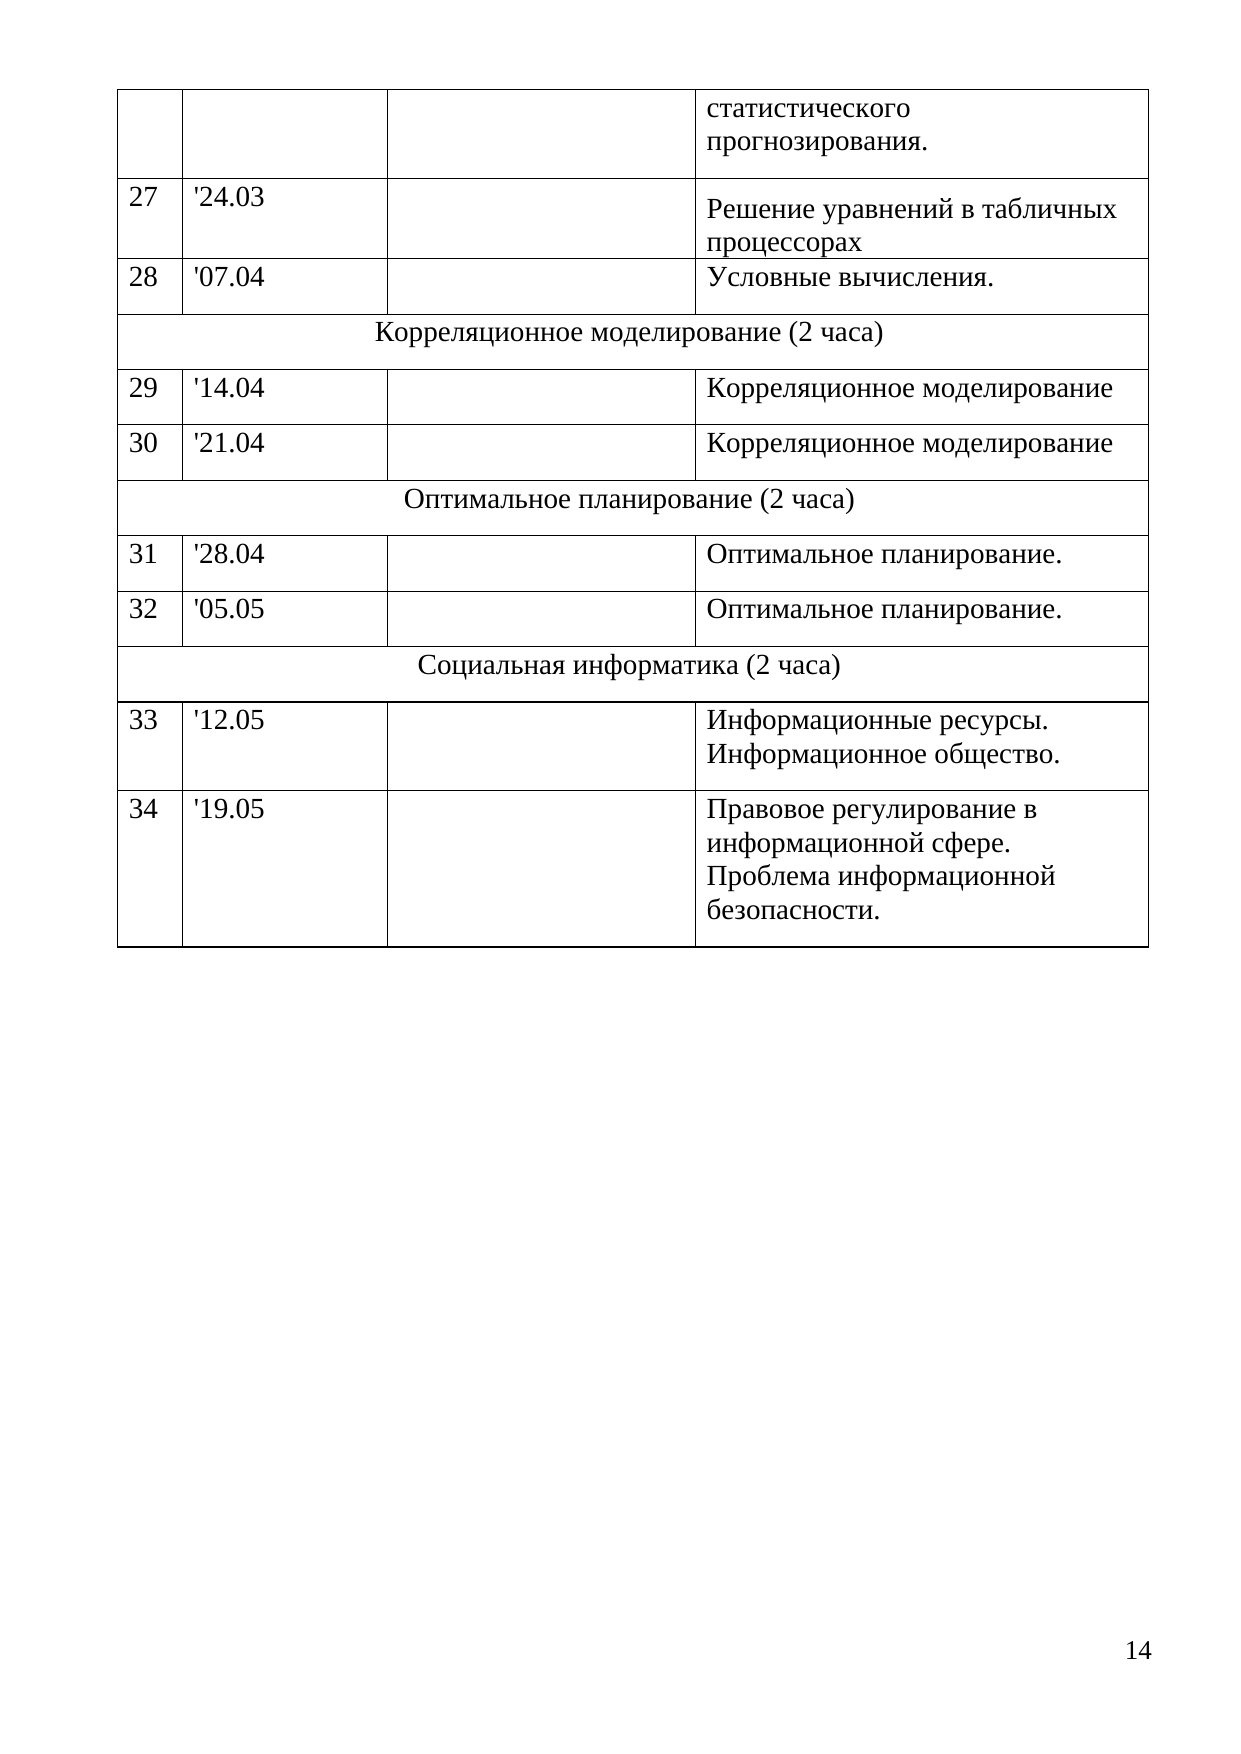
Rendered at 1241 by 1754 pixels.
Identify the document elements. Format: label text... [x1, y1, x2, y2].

table_cell [388, 703, 695, 790]
table_cell Правовое регулирование в информационной сфере. Проблема информационной безопасности. [696, 791, 1148, 946]
table_cell [118, 90, 182, 178]
table_cell 31 [118, 536, 182, 591]
table_cell '28.04 [183, 536, 387, 591]
table_cell Корреляционное моделирование (2 часа) [118, 315, 1148, 369]
table_cell [388, 90, 695, 178]
table_cell '21.04 [183, 425, 387, 480]
table_cell статистического прогнозирования. [696, 90, 1148, 178]
table_cell '05.05 [183, 592, 387, 646]
table_cell Оптимальное планирование. [696, 536, 1148, 591]
table_cell 34 [118, 791, 182, 946]
table_cell Корреляционное моделирование [696, 425, 1148, 480]
table_cell [388, 425, 695, 480]
table_cell [388, 791, 695, 946]
table_cell 32 [118, 592, 182, 646]
table_cell '19.05 [183, 791, 387, 946]
table_cell [388, 592, 695, 646]
table_cell 33 [118, 703, 182, 790]
table_cell Корреляционное моделирование [696, 370, 1148, 424]
table_cell 30 [118, 425, 182, 480]
table_cell [388, 370, 695, 424]
table_cell '24.03 [183, 179, 387, 258]
table_cell '07.04 [183, 259, 387, 313]
table_cell 27 [118, 179, 182, 258]
table_cell '12.05 [183, 703, 387, 790]
table_cell Оптимальное планирование. [696, 592, 1148, 646]
table_cell '14.04 [183, 370, 387, 424]
table_cell Решение уравнений в табличных процессорах [696, 179, 1148, 258]
table_cell Информационные ресурсы. Информационное общество. [696, 703, 1148, 790]
table_cell 29 [118, 370, 182, 424]
table_cell Условные вычисления. [696, 259, 1148, 313]
table_cell [183, 90, 387, 178]
table_cell Оптимальное планирование (2 часа) [118, 481, 1148, 535]
table_cell [388, 536, 695, 591]
table_cell [388, 259, 695, 313]
table_cell Социальная информатика (2 часа) [118, 647, 1148, 701]
table_cell 28 [118, 259, 182, 313]
table_cell [388, 179, 695, 258]
